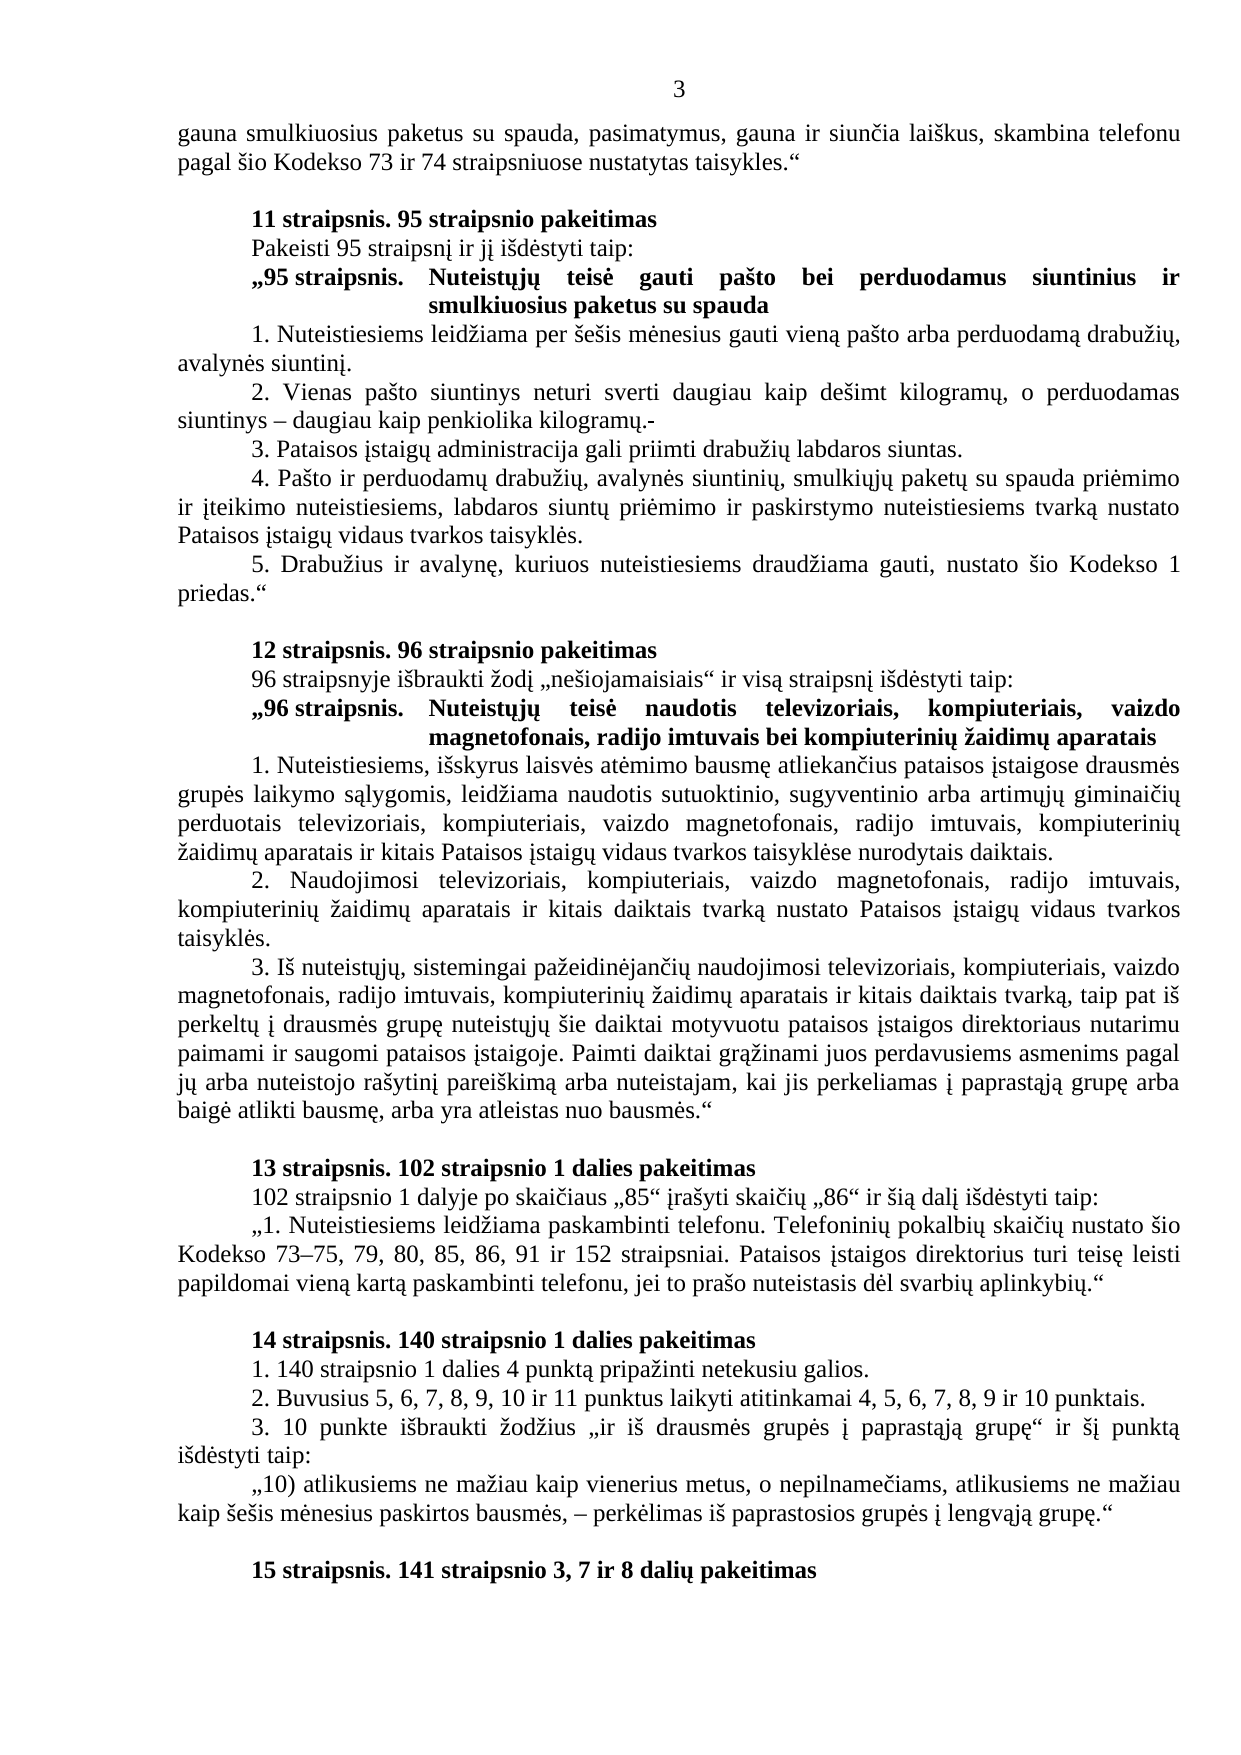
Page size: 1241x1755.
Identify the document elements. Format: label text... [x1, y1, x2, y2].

text 5. Drabužius ir avalynę, kuriuos nuteistiesiems draudžiama gauti, nustato šio Kodekso 1 priedas.“ [177, 549, 1181, 607]
text 2. Naudojimosi televizoriais, kompiuteriais, vaizdo magnetofonais, radijo imtuvais, kompiuterinių žaidimų aparatais ir kitais daiktais tvarką nustato Pataisos įstaigų vidaus tvarkos taisyklės. [177, 866, 1181, 952]
text 14 straipsnis. 140 straipsnio 1 dalies pakeitimas [177, 1326, 1181, 1354]
text „1. Nuteistiesiems leidžiama paskambinti telefonu. Telefoninių pokalbių skaičių nustato šio Kodekso 73–75, 79, 80, 85, 86, 91 ir 152 straipsniai. Pataisos įstaigos direktorius turi teisę leisti papildomai vieną kartą paskambinti telefonu, jei to prašo nuteistasis dėl svarbių aplinkybių.“ [177, 1211, 1181, 1297]
text 2. Buvusius 5, 6, 7, 8, 9, 10 ir 11 punktus laikyti atitinkamai 4, 5, 6, 7, 8, 9 ir 10 punktais. [177, 1383, 1181, 1412]
text 3. Iš nuteistųjų, sistemingai pažeidinėjančių naudojimosi televizoriais, kompiuteriais, vaizdo magnetofonais, radijo imtuvais, kompiuterinių žaidimų aparatais ir kitais daiktais tvarką, taip pat iš perkeltų į drausmės grupę nuteistųjų šie daiktai motyvuotu pataisos įstaigos direktoriaus nutarimu paimami ir saugomi pataisos įstaigoje. Paimti daiktai grąžinami juos perdavusiems asmenims pagal jų arba nuteistojo rašytinį pareiškimą arba nuteistajam, kai jis perkeliamas į paprastąją grupę arba baigė atlikti bausmę, arba yra atleistas nuo bausmės.“ [177, 952, 1181, 1124]
text 96 straipsnyje išbraukti žodį „nešiojamaisiais“ ir visą straipsnį išdėstyti taip: [177, 664, 1181, 693]
text 12 straipsnis. 96 straipsnio pakeitimas [177, 636, 1181, 664]
text „95 straipsnis. Nuteistųjų teisė gauti pašto bei perduodamus siuntinius ir smulkiuosius paketus su spauda [251, 262, 1181, 319]
text 102 straipsnio 1 dalyje po skaičiaus „85“ įrašyti skaičių „86“ ir šią dalį išdėstyti taip: [177, 1182, 1181, 1211]
text 1. 140 straipsnio 1 dalies 4 punktą pripažinti netekusiu galios. [177, 1354, 1181, 1383]
text 4. Pašto ir perduodamų drabužių, avalynės siuntinių, smulkiųjų paketų su spauda priėmimo ir įteikimo nuteistiesiems, labdaros siuntų priėmimo ir paskirstymo nuteistiesiems tvarką nustato Pataisos įstaigų vidaus tvarkos taisyklės. [177, 463, 1181, 549]
text 2. Vienas pašto siuntinys neturi sverti daugiau kaip dešimt kilogramų, o perduodamas siuntinys – daugiau kaip penkiolika kilogramų. [177, 377, 1181, 434]
text 15 straipsnis. 141 straipsnio 3, 7 ir 8 dalių pakeitimas [177, 1556, 1181, 1584]
text 1. Nuteistiesiems, išskyrus laisvės atėmimo bausmę atliekančius pataisos įstaigose drausmės grupės laikymo sąlygomis, leidžiama naudotis sutuoktinio, sugyventinio arba artimųjų giminaičių perduotais televizoriais, kompiuteriais, vaizdo magnetofonais, radijo imtuvais, kompiuterinių žaidimų aparatais ir kitais Pataisos įstaigų vidaus tvarkos taisyklėse nurodytais daiktais. [177, 751, 1181, 866]
text 13 straipsnis. 102 straipsnio 1 dalies pakeitimas [177, 1153, 1181, 1182]
text „10) atlikusiems ne mažiau kaip vienerius metus, o nepilnamečiams, atlikusiems ne mažiau kaip šešis mėnesius paskirtos bausmės, – perkėlimas iš paprastosios grupės į lengvąją grupę.“ [177, 1469, 1181, 1527]
text 11 straipsnis. 95 straipsnio pakeitimas [177, 204, 1181, 233]
text „96 straipsnis. Nuteistųjų teisė naudotis televizoriais, kompiuteriais, vaizdo magnetofonais, radijo imtuvais bei kompiuterinių žaidimų aparatais [251, 693, 1181, 751]
text gauna smulkiuosius paketus su spauda, pasimatymus, gauna ir siunčia laiškus, skambina telefonu pagal šio Kodekso 73 ir 74 straipsniuose nustatytas taisykles.“ [177, 118, 1181, 176]
text Pakeisti 95 straipsnį ir jį išdėstyti taip: [177, 233, 1181, 262]
text 3. 10 punkte išbraukti žodžius „ir iš drausmės grupės į paprastąją grupę“ ir šį punktą išdėstyti taip: [177, 1412, 1181, 1469]
text 1. Nuteistiesiems leidžiama per šešis mėnesius gauti vieną pašto arba perduodamą drabužių, avalynės siuntinį. [177, 319, 1181, 377]
text 3. Pataisos įstaigų administracija gali priimti drabužių labdaros siuntas. [177, 434, 1181, 463]
